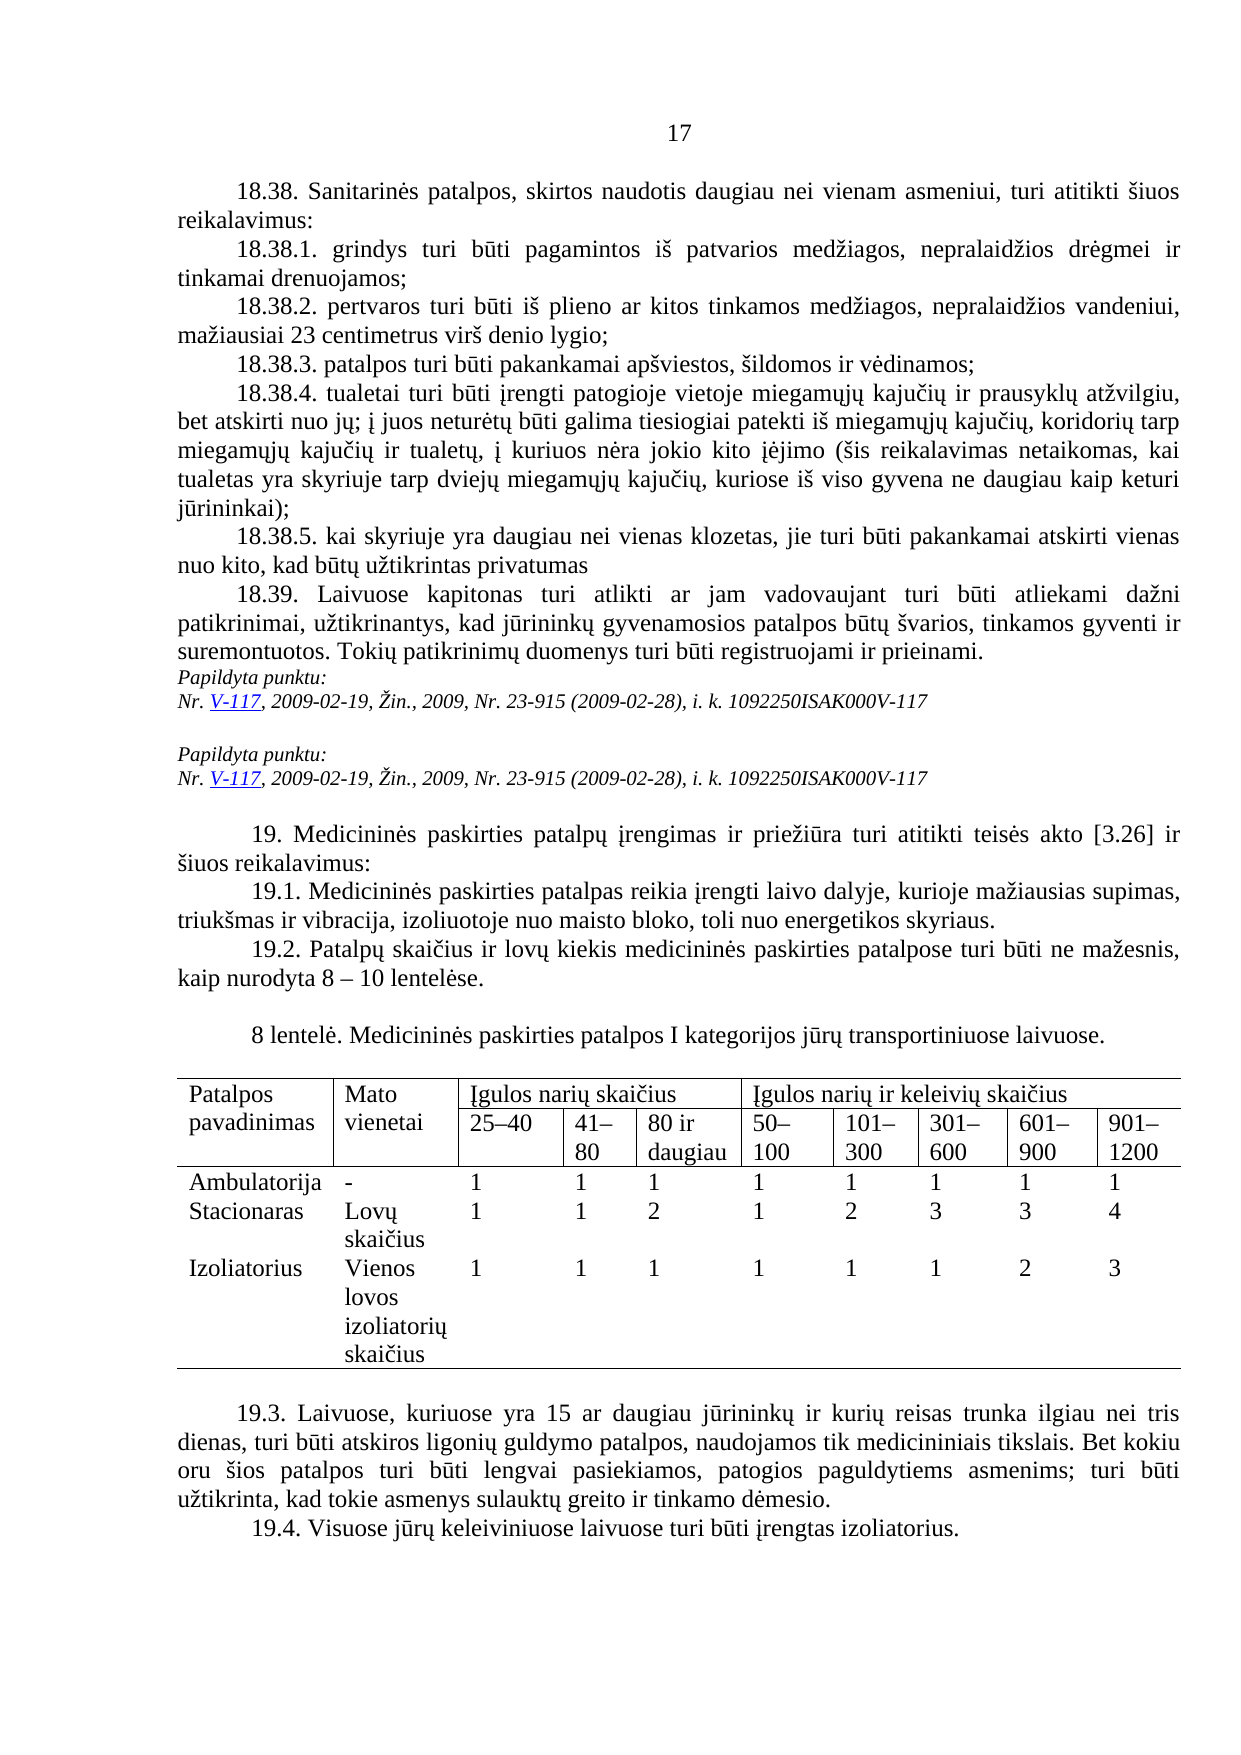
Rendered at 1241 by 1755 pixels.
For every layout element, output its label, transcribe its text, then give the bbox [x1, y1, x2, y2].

table_cell 601–900 [1008, 1109, 1097, 1166]
text 18.38.5. kai skyriuje yra daugiau nei vienas klozetas, jie turi būti pakankamai atskirti vienas nuo kito, kad būtų užtikrintas privatumas [177, 521, 1181, 579]
text Papildyta punktu: [177, 665, 1181, 689]
table_cell 1 [741, 1253, 833, 1368]
text 19.4. Visuose jūrų keleiviniuose laivuose turi būti įrengtas izoliatorius. [177, 1513, 1181, 1542]
table_cell 2 [1008, 1253, 1097, 1368]
table_cell 1 [1008, 1167, 1097, 1196]
table_cell 3 [918, 1196, 1008, 1253]
table_cell 1 [918, 1167, 1008, 1196]
table_cell 2 [636, 1196, 741, 1253]
table_cell 1 [741, 1196, 833, 1253]
table_cell 1 [918, 1253, 1008, 1368]
table_header Mato vienetai [334, 1079, 458, 1166]
table_cell - [333, 1167, 458, 1196]
table_cell 101–300 [834, 1109, 918, 1166]
text 18.38.4. tualetai turi būti įrengti patogioje vietoje miegamųjų kajučių ir prausyklų atžvilgiu, bet atskirti nuo jų; į juos neturėtų būti galima tiesiogiai patekti iš miegamųjų kajučių, koridorių tarp miegamųjų kajučių ir tualetų, į kuriuos nėra jokio kito įėjimo (šis reikalavimas netaikomas, kai tualetas yra skyriuje tarp dviejų miegamųjų kajučių, kuriose iš viso gyvena ne daugiau kaip keturi jūrininkai); [177, 378, 1181, 521]
table_cell 1 [636, 1167, 741, 1196]
table_cell 1 [741, 1167, 833, 1196]
table_cell Lovų skaičius [333, 1196, 458, 1253]
table_cell 1 [458, 1253, 563, 1368]
table_cell Vienos lovos izoliatorių skaičius [333, 1253, 458, 1368]
table_cell 1 [563, 1253, 636, 1368]
table_cell 1 [834, 1253, 918, 1368]
table_cell Stacionaras [177, 1196, 333, 1253]
text 18.38. Sanitarinės patalpos, skirtos naudotis daugiau nei vienam asmeniui, turi atitikti šiuos reikalavimus: [177, 176, 1181, 234]
table_header Patalpos pavadinimas [177, 1079, 333, 1166]
table_cell 1 [636, 1253, 741, 1368]
table_cell 1 [458, 1196, 563, 1253]
text Nr. V-117, 2009-02-19, Žin., 2009, Nr. 23-915 (2009-02-28), i. k. 1092250ISAK000V-117 [177, 689, 1181, 713]
table_header Įgulos narių skaičius [459, 1079, 741, 1107]
table_cell 80 ir daugiau [637, 1109, 741, 1166]
text 18.38.3. patalpos turi būti pakankamai apšviestos, šildomos ir vėdinamos; [177, 349, 1181, 378]
text 18.38.2. pertvaros turi būti iš plieno ar kitos tinkamos medžiagos, nepralaidžios vandeniui, mažiausiai 23 centimetrus virš denio lygio; [177, 291, 1181, 349]
table_cell 3 [1008, 1196, 1097, 1253]
table_cell 301–600 [919, 1109, 1007, 1166]
text 19. Medicininės paskirties patalpų įrengimas ir priežiūra turi atitikti teisės akto [3.26] ir šiuos reikalavimus: [177, 819, 1181, 876]
table_cell 50–100 [742, 1109, 833, 1166]
text 19.3. Laivuose, kuriuose yra 15 ar daugiau jūrininkų ir kurių reisas trunka ilgiau nei tris dienas, turi būti atskiros ligonių guldymo patalpos, naudojamos tik medicininiais tikslais. Bet kokiu oru šios patalpos turi būti lengvai pasiekiamos, patogios paguldytiems asmenims; turi būti užtikrinta, kad tokie asmenys sulauktų greito ir tinkamo dėmesio. [177, 1398, 1181, 1513]
table_cell 1 [458, 1167, 563, 1196]
text Papildyta punktu: [177, 742, 1181, 766]
text 19.2. Patalpų skaičius ir lovų kiekis medicininės paskirties patalpose turi būti ne mažesnis, kaip nurodyta 8 – 10 lentelėse. [177, 934, 1181, 991]
table_cell 4 [1097, 1196, 1181, 1253]
table_cell Ambulatorija [177, 1167, 333, 1196]
table_header Įgulos narių ir keleivių skaičius [742, 1079, 1181, 1107]
text 8 lentelė. Medicininės paskirties patalpos I kategorijos jūrų transportiniuose laivuose. [177, 1020, 1181, 1049]
text 18.39. Laivuose kapitonas turi atlikti ar jam vadovaujant turi būti atliekami dažni patikrinimai, užtikrinantys, kad jūrininkų gyvenamosios patalpos būtų švarios, tinkamos gyventi ir suremontuotos. Tokių patikrinimų duomenys turi būti registruojami ir prieinami. [177, 579, 1181, 665]
text 19.1. Medicininės paskirties patalpas reikia įrengti laivo dalyje, kurioje mažiausias supimas, triukšmas ir vibracija, izoliuotoje nuo maisto bloko, toli nuo energetikos skyriaus. [177, 876, 1181, 934]
table_cell 25–40 [459, 1109, 563, 1166]
table_cell 1 [563, 1167, 636, 1196]
table_cell Izoliatorius [177, 1253, 333, 1368]
text Nr. V-117, 2009-02-19, Žin., 2009, Nr. 23-915 (2009-02-28), i. k. 1092250ISAK000V-117 [177, 766, 1181, 790]
table_cell 1 [834, 1167, 918, 1196]
table_cell 3 [1097, 1253, 1181, 1368]
table_cell 1 [563, 1196, 636, 1253]
table_cell 901–1200 [1098, 1109, 1181, 1166]
table_cell 41–80 [564, 1109, 636, 1166]
text 18.38.1. grindys turi būti pagamintos iš patvarios medžiagos, nepralaidžios drėgmei ir tinkamai drenuojamos; [177, 234, 1181, 291]
table_cell 1 [1097, 1167, 1181, 1196]
table_cell 2 [834, 1196, 918, 1253]
